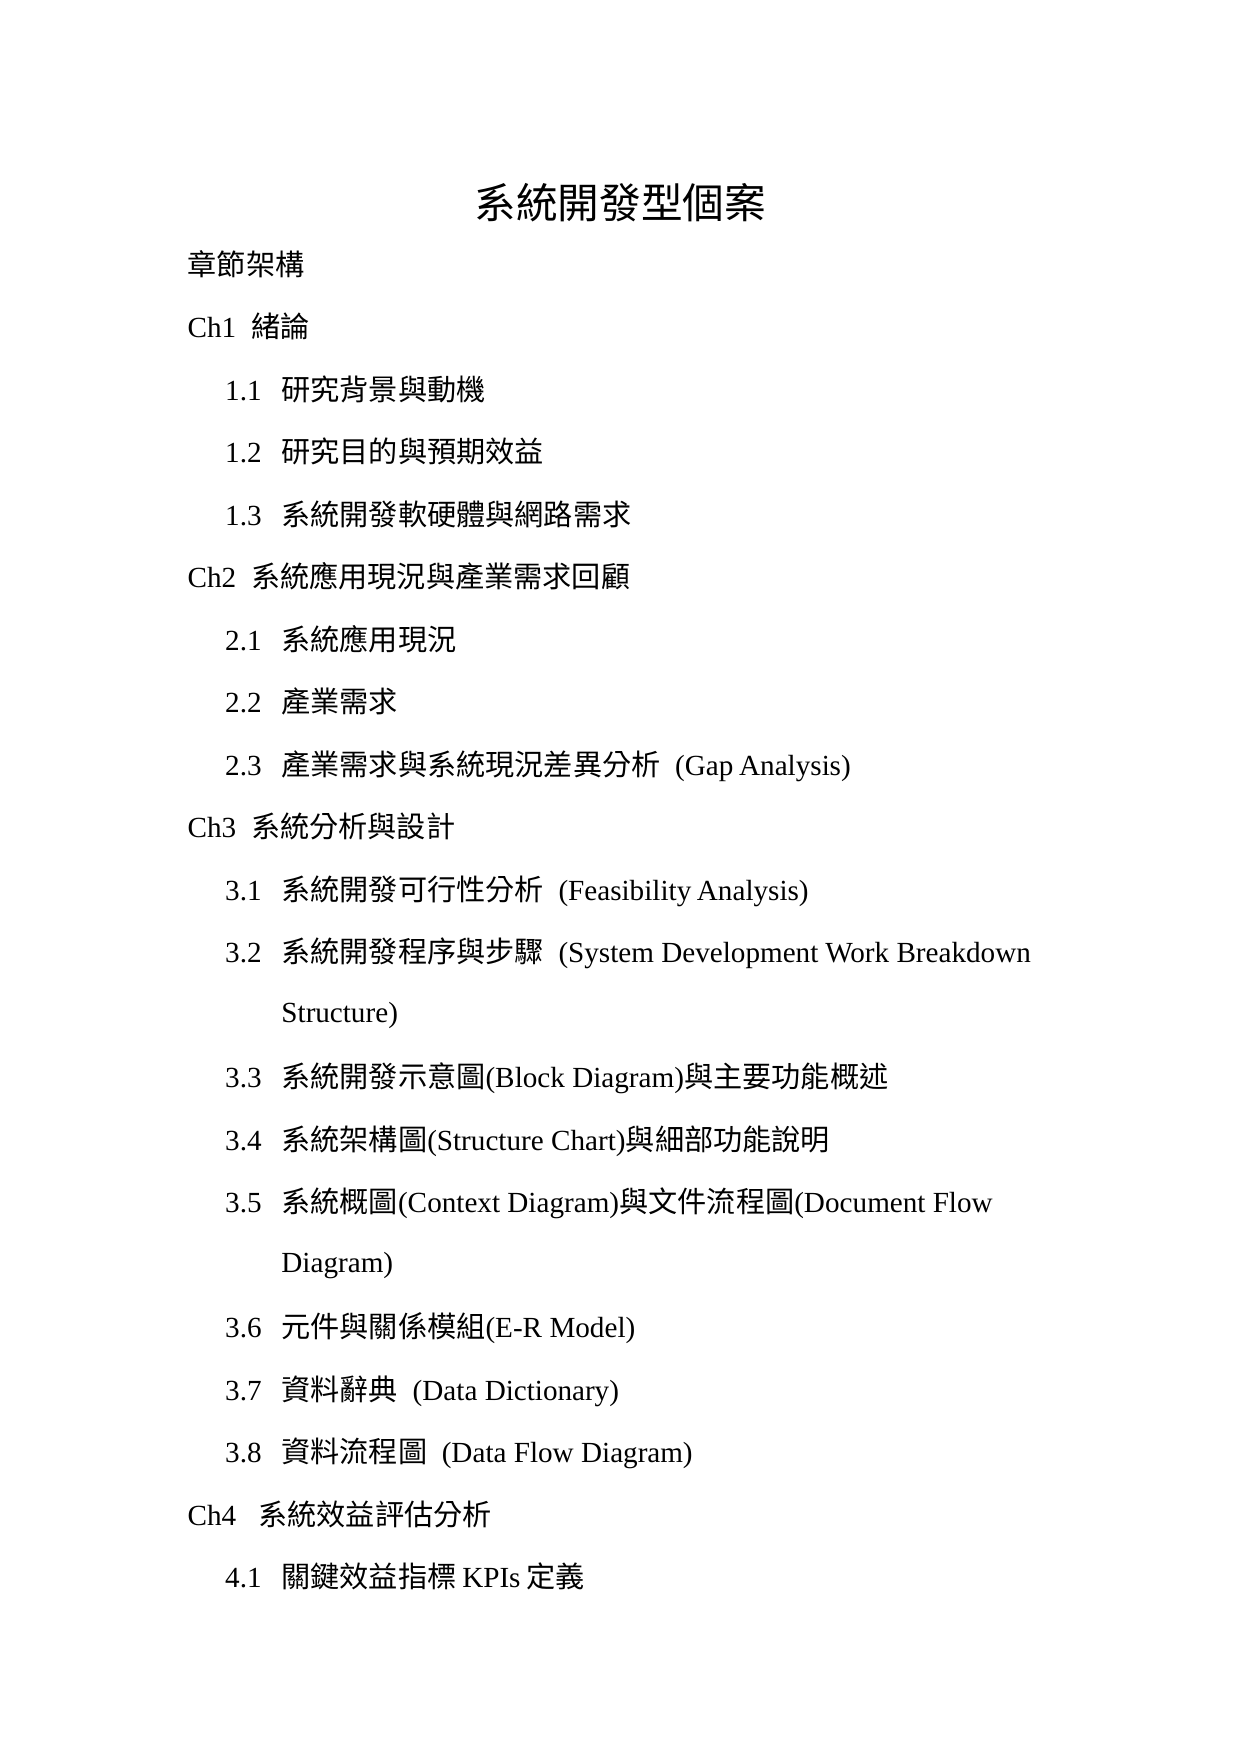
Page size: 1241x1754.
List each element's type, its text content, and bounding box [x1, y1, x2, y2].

list 產業需求 [225, 658, 1053, 721]
list 關鍵效益指標KPIs定義 [225, 1533, 1053, 1596]
list 資料流程圖 (Data Flow Diagram) [225, 1408, 1053, 1471]
list 產業需求與系統現況差異分析 (Gap Analysis) [225, 721, 1053, 783]
text Ch2 系統應用現況與產業需求回顧 [187, 533, 1053, 596]
text Ch3 系統分析與設計 [187, 783, 1053, 846]
list 系統開發可行性分析 (Feasibility Analysis) [225, 846, 1053, 908]
text 系統開發型個案 [187, 158, 1053, 221]
list 資料辭典 (Data Dictionary) [225, 1346, 1053, 1408]
list 系統開發示意圖(Block Diagram)與主要功能概述 [225, 1033, 1053, 1096]
text Ch1 緒論 [187, 283, 1053, 346]
list 系統概圖(Context Diagram)與文件流程圖(Document Flow Diagram) [225, 1158, 1053, 1283]
text 章節架構 [187, 221, 1053, 283]
text Ch4 系統效益評估分析 [187, 1471, 1053, 1533]
list 元件與關係模組(E-R Model) [225, 1283, 1053, 1346]
list 研究背景與動機 [225, 346, 1053, 408]
list 系統開發軟硬體與網路需求 [225, 471, 1053, 533]
list 系統開發程序與步驟 (System Development Work Breakdown Structure) [225, 908, 1053, 1033]
list 研究目的與預期效益 [225, 408, 1053, 471]
list 系統應用現況 [225, 596, 1053, 658]
list 系統架構圖(Structure Chart)與細部功能說明 [225, 1096, 1053, 1158]
